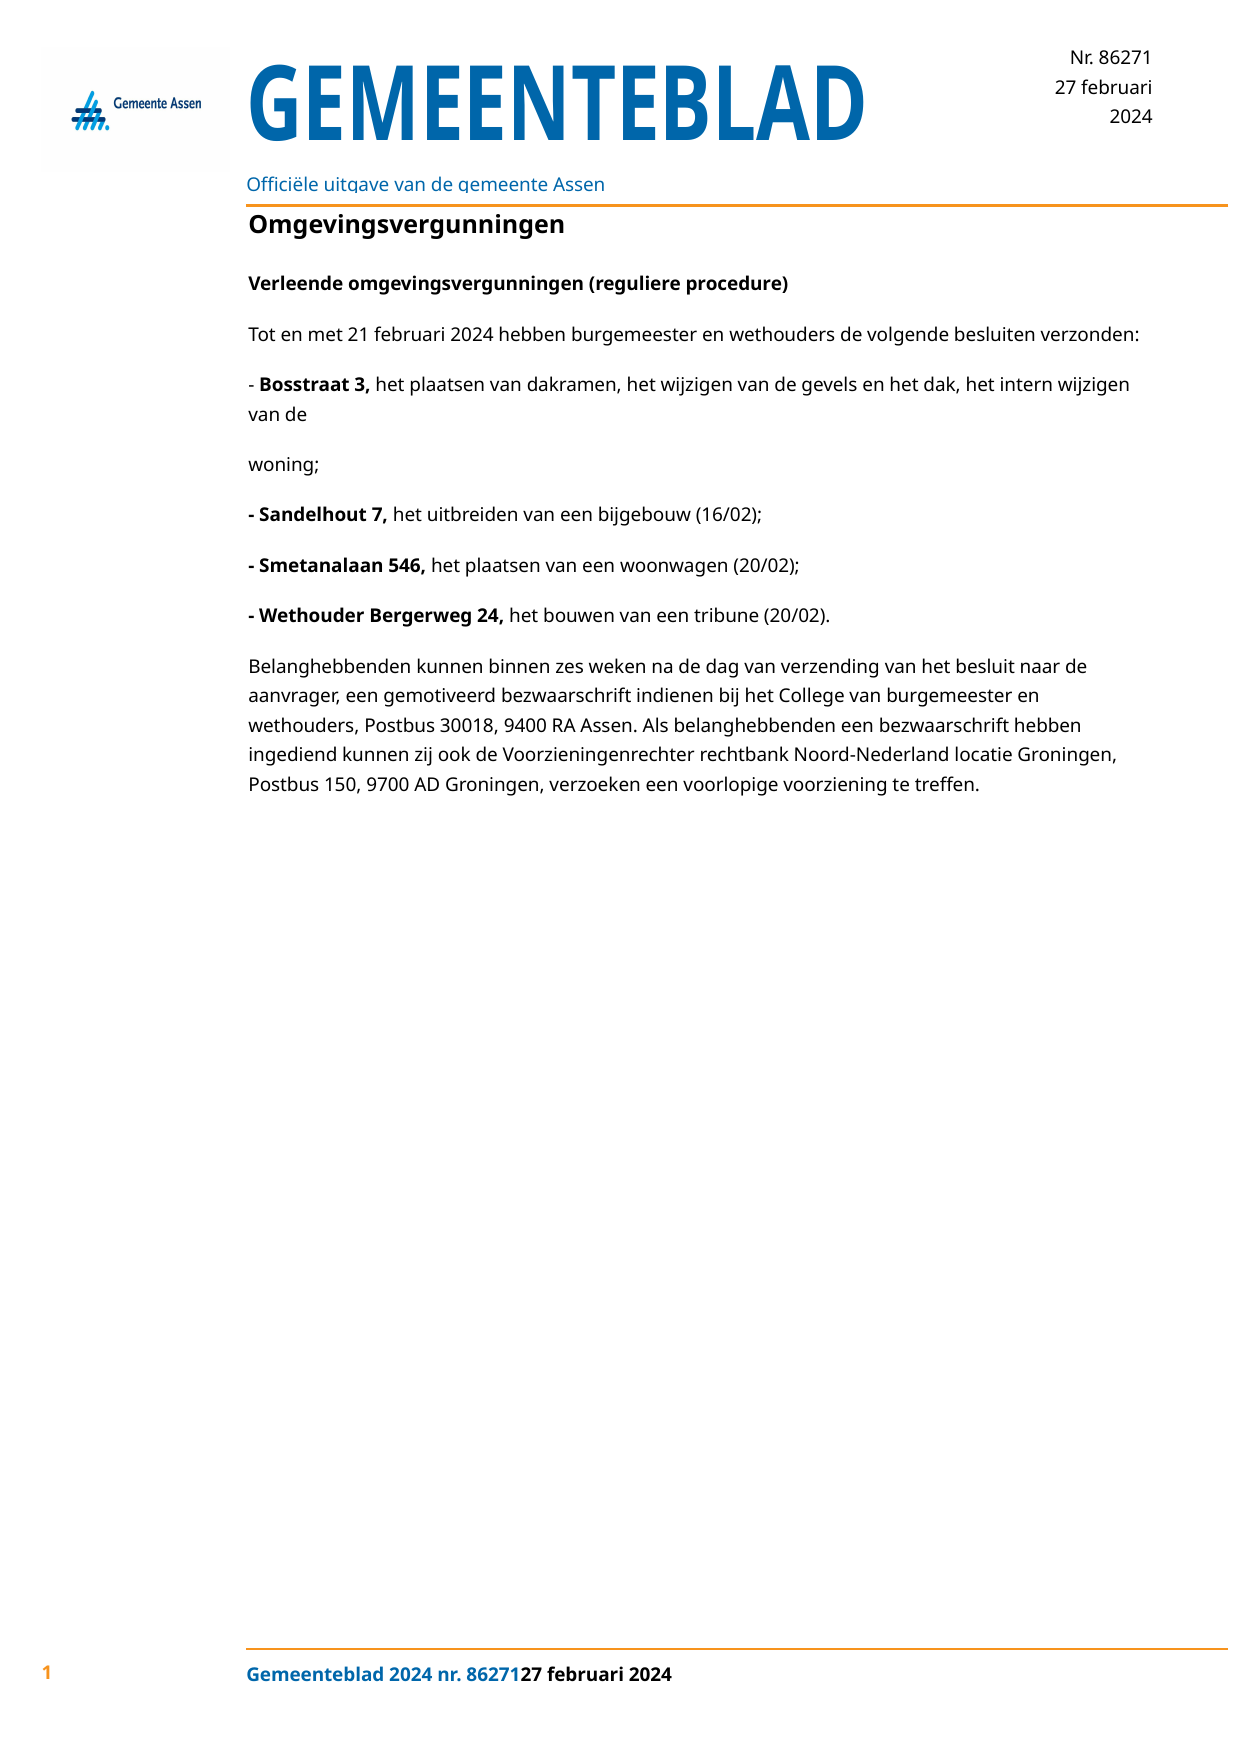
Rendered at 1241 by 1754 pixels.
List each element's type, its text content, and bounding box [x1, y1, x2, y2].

text - Bosstraat 3, het plaatsen van dakramen, het wijzigen van de gevels en het dak, het intern wijzigen van de [248, 371, 1152, 426]
text woning; [248, 451, 1152, 477]
text Verleende omgevingsvergunningen (reguliere procedure) [248, 270, 1152, 296]
text Belanghebbenden kunnen binnen zes weken na de dag van verzending van het besluit naar de aanvrager, een gemotiveerd bezwaarschrift indienen bij het College van burgemeester en wethouders, Postbus 30018, 9400 RA Assen. Als belanghebbenden een bezwaarschrift hebben ingediend kunnen zij ook de Voorzieningenrechter rechtbank Noord-Nederland locatie Groningen, Postbus 150, 9700 AD Groningen, verzoeken een voorlopige voorziening te treffen. [248, 653, 1152, 797]
picture [41, 47, 231, 172]
text - Smetanalaan 546, het plaatsen van een woonwagen (20/02); [248, 552, 1152, 578]
text - Sandelhout 7, het uitbreiden van een bijgebouw (16/02); [248, 502, 1152, 527]
text - Wethouder Bergerweg 24, het bouwen van een tribune (20/02). [248, 602, 1152, 628]
text Tot en met 21 februari 2024 hebben burgemeester en wethouders de volgende besluiten verzonden: [248, 321, 1152, 346]
text Omgevingsvergunningen [248, 207, 1152, 241]
